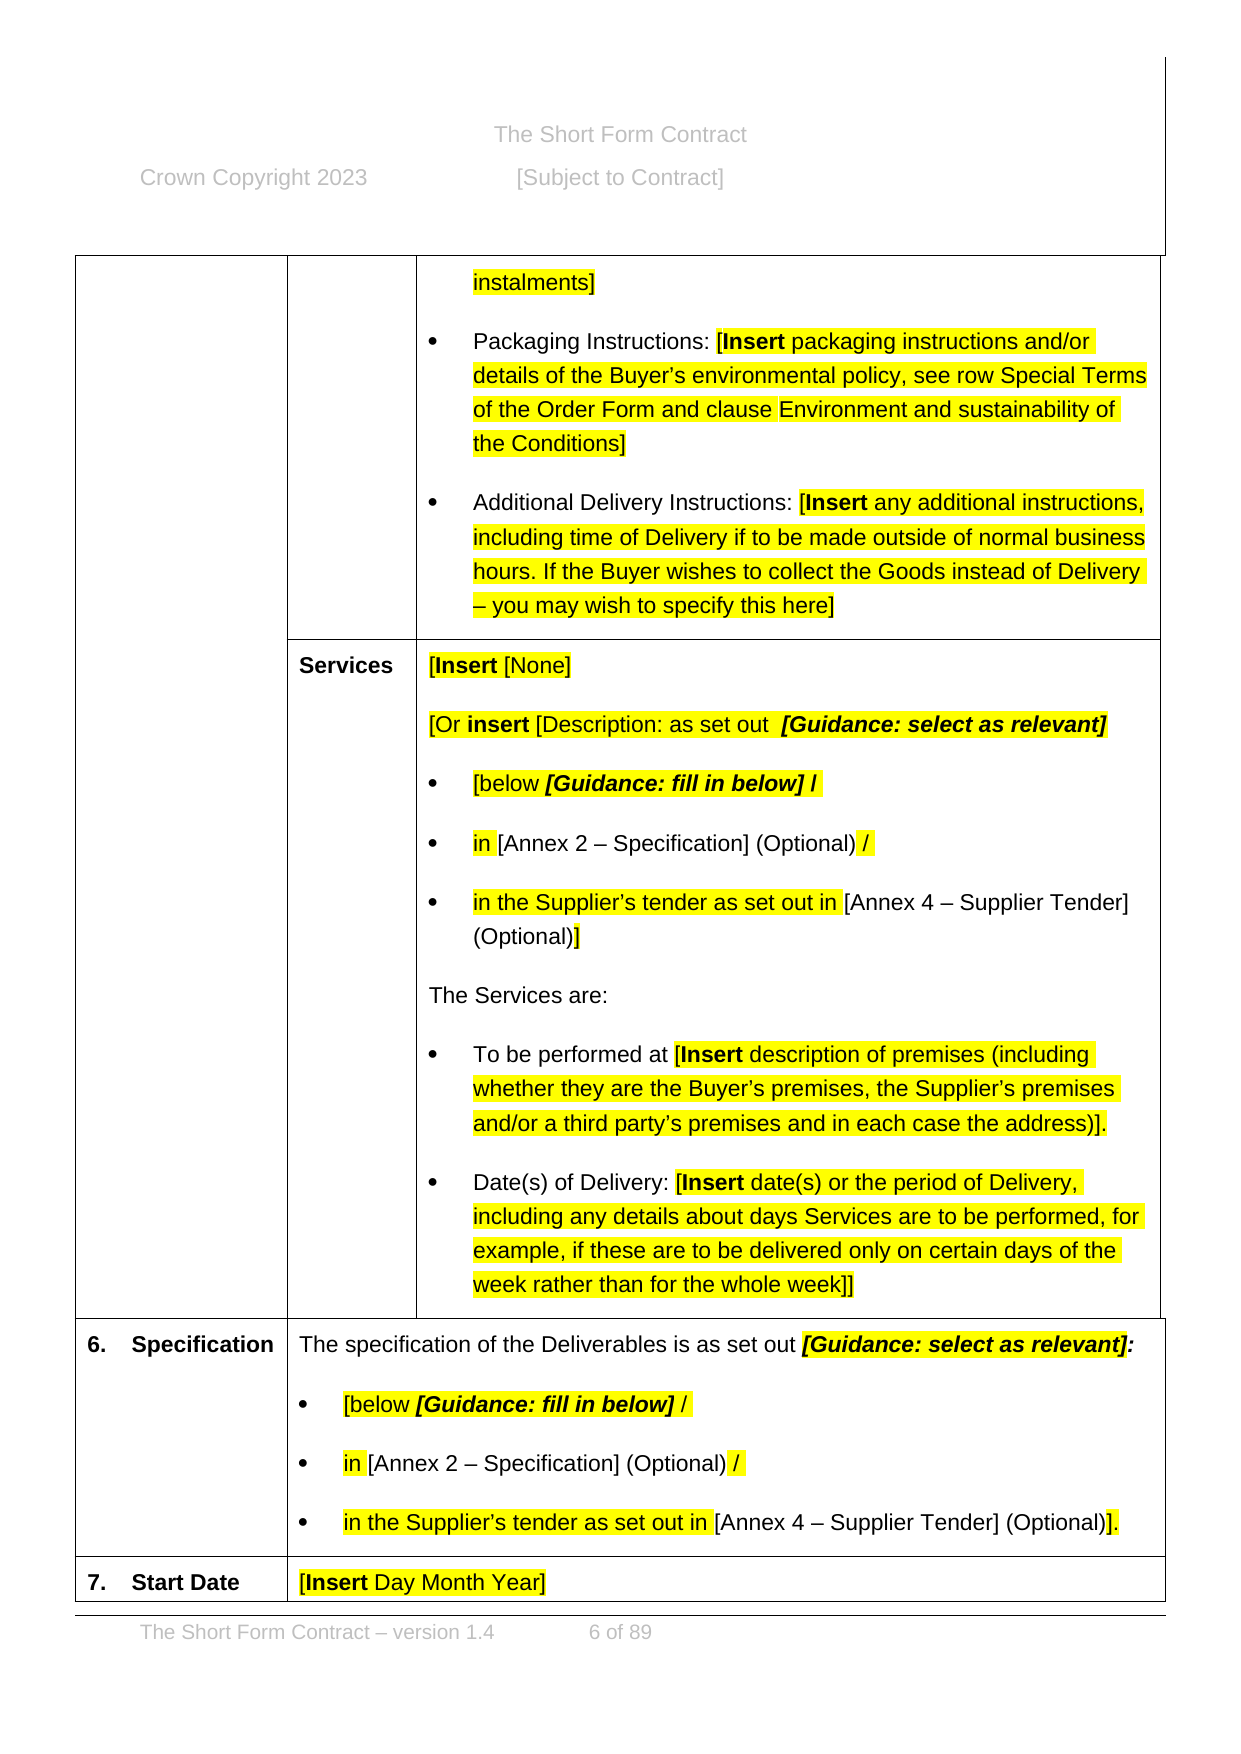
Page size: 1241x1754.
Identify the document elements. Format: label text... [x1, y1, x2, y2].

table_cell [Insert None] [Or insert Description: as set out [Guidance: select as relevant] below [Guidance: fill in below] / in [[Annex 2 – Specification] (Optional)] / in the Supplier’s tender as set out in [[Annex 4 – Supplier Tender] (Optional)]] The Goods are to be Delivered in accordance with the following instructions: Delivery Address: [Insert delivery address, including telephone number of receiving individual] Date of Delivery: [Insert date(s) of delivery – including whether the Goods will be delivered in instalments] Packaging Instructions: [Insert packaging instructions and/or details of the Buyer’s environmental policy, see row 21 of the Order Form and clause 31 of the Conditions] Additional Delivery Instructions: [Insert any additional instructions, including time of Delivery if to be made outside of normal business hours. If the Buyer wishes to collect the Goods instead of Delivery – you may wish to specify this here] [417, 256, 1160, 638]
table_cell Specification [76, 1319, 287, 1556]
table_cell Start Date [76, 1557, 287, 1601]
table_cell [1161, 639, 1165, 1318]
table_cell [76, 256, 287, 1318]
table_cell The specification of the Deliverables is as set out [Guidance: select as relevant]: [below [Guidance: fill in below] / in [Annex 2 – Specification] (Optional) / in the Supplier’s tender as set out in [Annex 4 – Supplier Tender] (Optional)]. [288, 1319, 1165, 1556]
table_cell [Insert [None] [Or insert [Description: as set out [Guidance: select as relevant] [below [Guidance: fill in below] / in [Annex 2 – Specification] (Optional) / in the Supplier’s tender as set out in [Annex 4 – Supplier Tender] (Optional)] The Services are: To be performed at [Insert description of premises (including whether they are the Buyer’s premises, the Supplier’s premises and/or a third party’s premises and in each case the address)]. Date(s) of Delivery: [Insert date(s) or the period of Delivery, including any details about days Services are to be performed, for example, if these are to be delivered only on certain days of the week rather than for the whole week]] [417, 640, 1160, 1318]
table_cell [Insert Day Month Year] [288, 1557, 1165, 1601]
table_cell Services [288, 640, 416, 1318]
table_cell [288, 256, 416, 638]
table_cell [1161, 255, 1165, 638]
